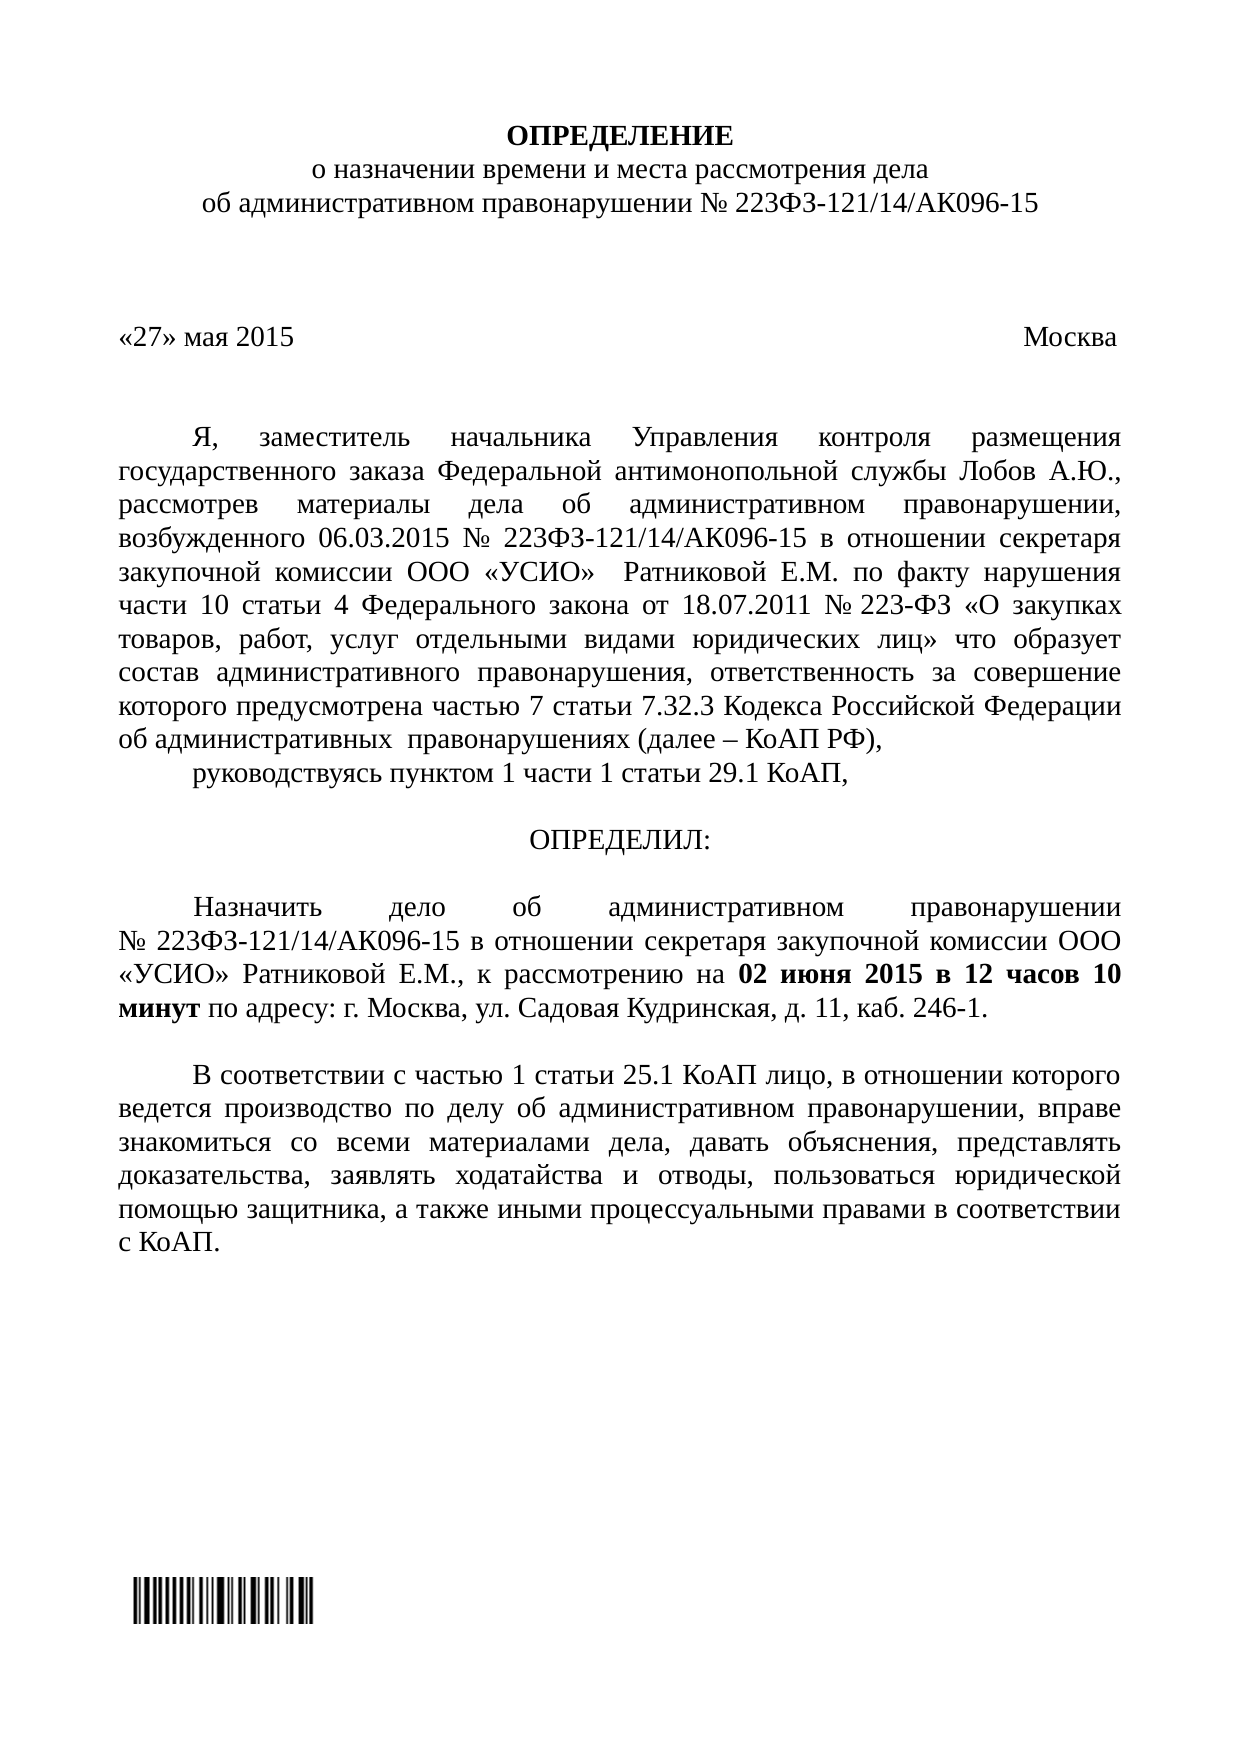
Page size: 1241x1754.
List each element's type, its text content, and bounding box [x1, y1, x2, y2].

text В соответствии с частью 1 статьи 25.1 КоАП лицо, в отношении которого ведется производство по делу об административном правонарушении, вправе знакомиться со всеми материалами дела, давать объяснения, представлять доказательства, заявлять ходатайства и отводы, пользоваться юридической помощью защитника, а также иными процессуальными правами в соответствии с КоАП. [118, 1057, 1122, 1258]
text Назначить дело об административном правонарушении № 223ФЗ-121/14/АК096-15 в отношении секретаря закупочной комиссии ООО «УСИО» Ратниковой Е.М., к рассмотрению на 02 июня 2015 в 12 часов 10 минут по адресу: г. Москва, ул. Садовая Кудринская, д. 11, каб. 246-1. [118, 889, 1122, 1023]
subtitle ОПРЕДЕЛЕНИЕ [118, 118, 1122, 152]
text ОПРЕДЕЛИЛ: [118, 822, 1122, 856]
text о назначении времени и места рассмотрения дела [118, 152, 1122, 185]
text «27» мая 2015 Москва [118, 319, 1122, 352]
text об административном правонарушении № 223ФЗ-121/14/АК096-15 [118, 185, 1122, 219]
picture [118, 1577, 331, 1624]
text Я, заместитель начальника Управления контроля размещения государственного заказа Федеральной антимонопольной службы Лобов А.Ю., рассмотрев материалы дела об административном правонарушении, возбужденного 06.03.2015 № 223ФЗ-121/14/АК096-15 в отношении секретаря закупочной комиссии ООО «УСИО» Ратниковой Е.М. по факту нарушения части 10 статьи 4 Федерального закона от 18.07.2011 № 223-ФЗ «О закупках товаров, работ, услуг отдельными видами юридических лиц» что образует состав административного правонарушения, ответственность за совершение которого предусмотрена частью 7 статьи 7.32.3 Кодекса Российской Федерации об административных правонарушениях (далее – КоАП РФ), [118, 419, 1122, 755]
text руководствуясь пунктом 1 части 1 статьи 29.1 КоАП, [118, 755, 1122, 788]
